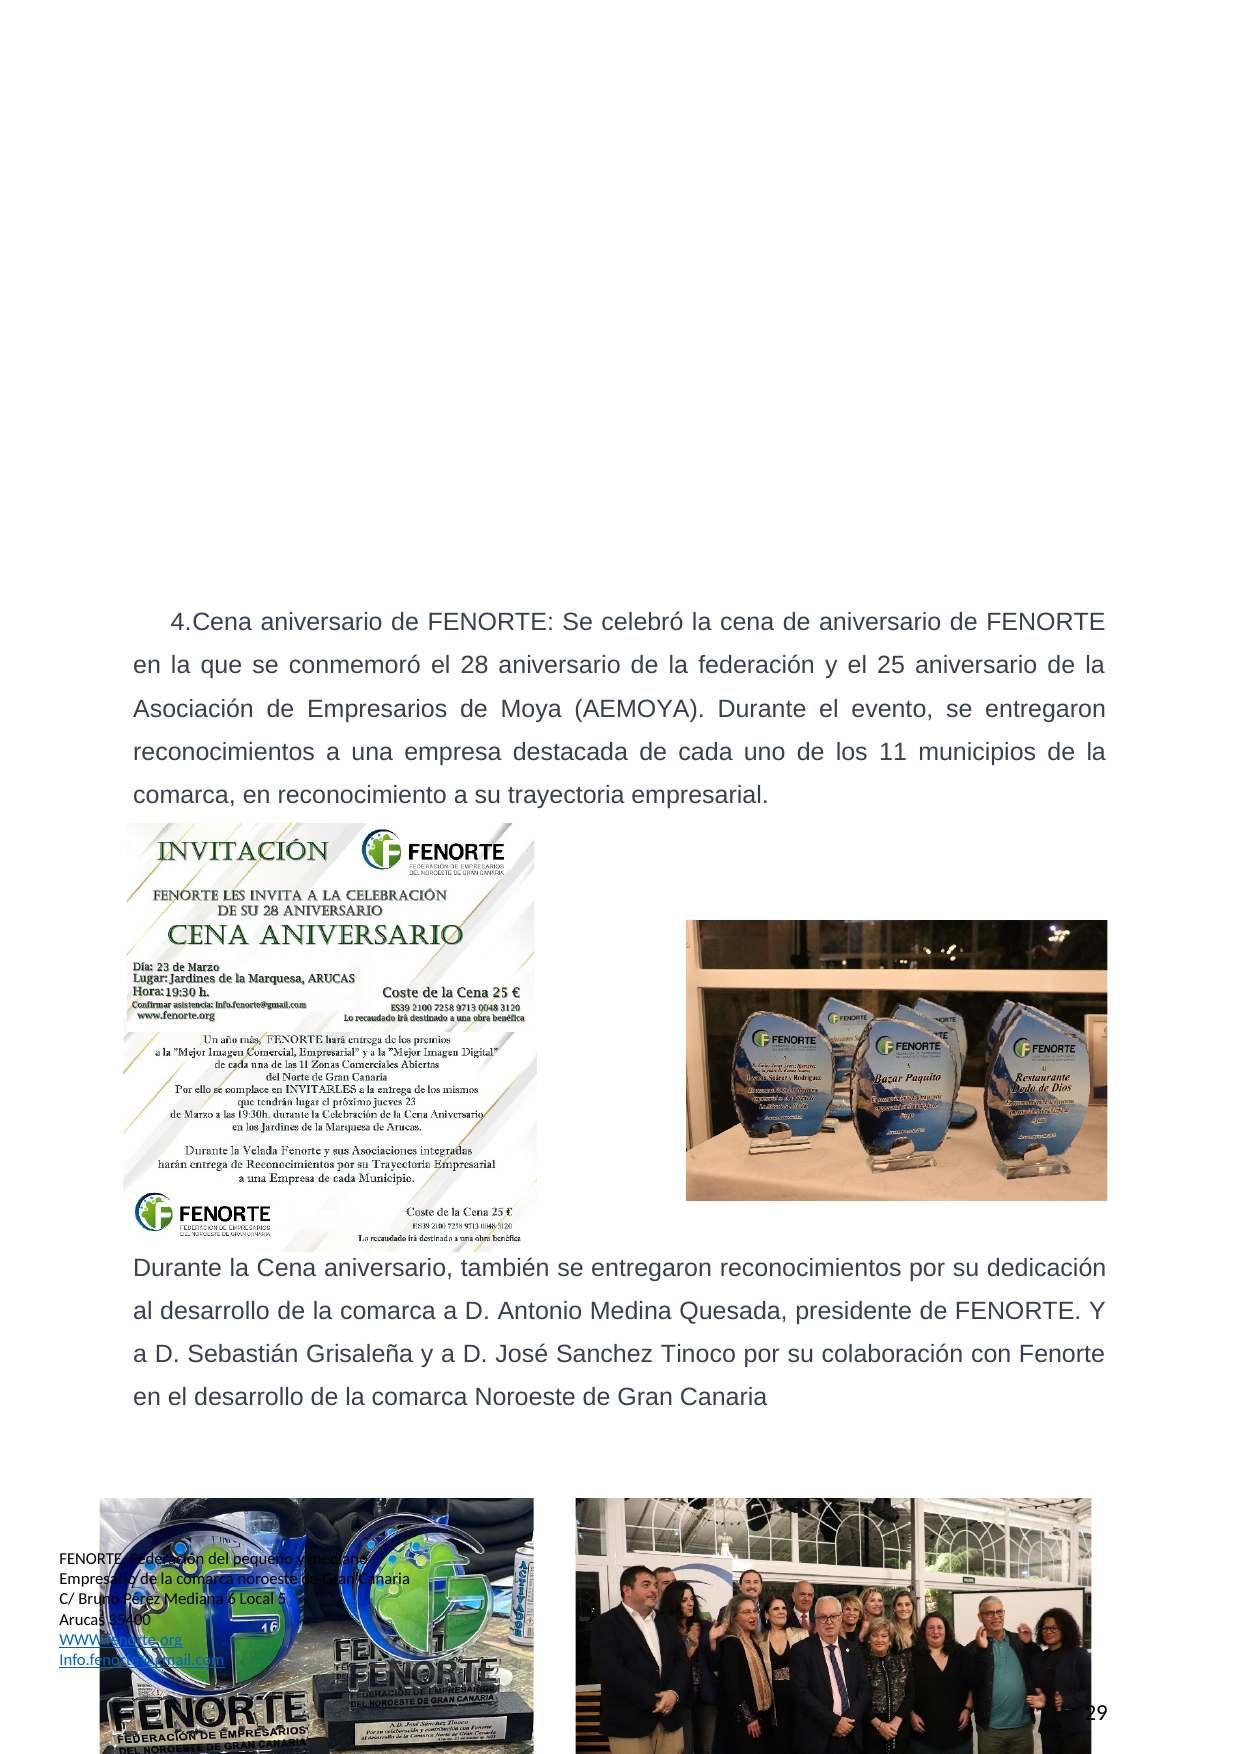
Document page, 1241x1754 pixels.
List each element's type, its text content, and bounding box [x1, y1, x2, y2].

picture [686, 920, 1108, 1201]
picture [537, 1498, 1092, 1754]
picture [123, 823, 537, 1252]
picture [99, 1498, 534, 1754]
list Cena aniversario de FENORTE: Se celebró la cena de aniversario de FENORTE en la que se conmemoró el 28 aniversario de la federación y el 25 aniversario de la Asociación de Empresarios de Moya (AEMOYA). Durante el evento, se entregaron reconocimientos a una empresa destacada de cada uno de los 11 municipios de la comarca, en reconocimiento a su trayectoria empresarial. [133, 607, 1107, 808]
text Durante la Cena aniversario, también se entregaron reconocimientos por su dedicación al desarrollo de la comarca a D. Antonio Medina Quesada, presidente de FENORTE. Y a D. Sebastián Grisaleña y a D. José Sanchez Tinoco por su colaboración con Fenorte en el desarrollo de la comarca Noroeste de Gran Canaria [133, 1253, 1107, 1411]
